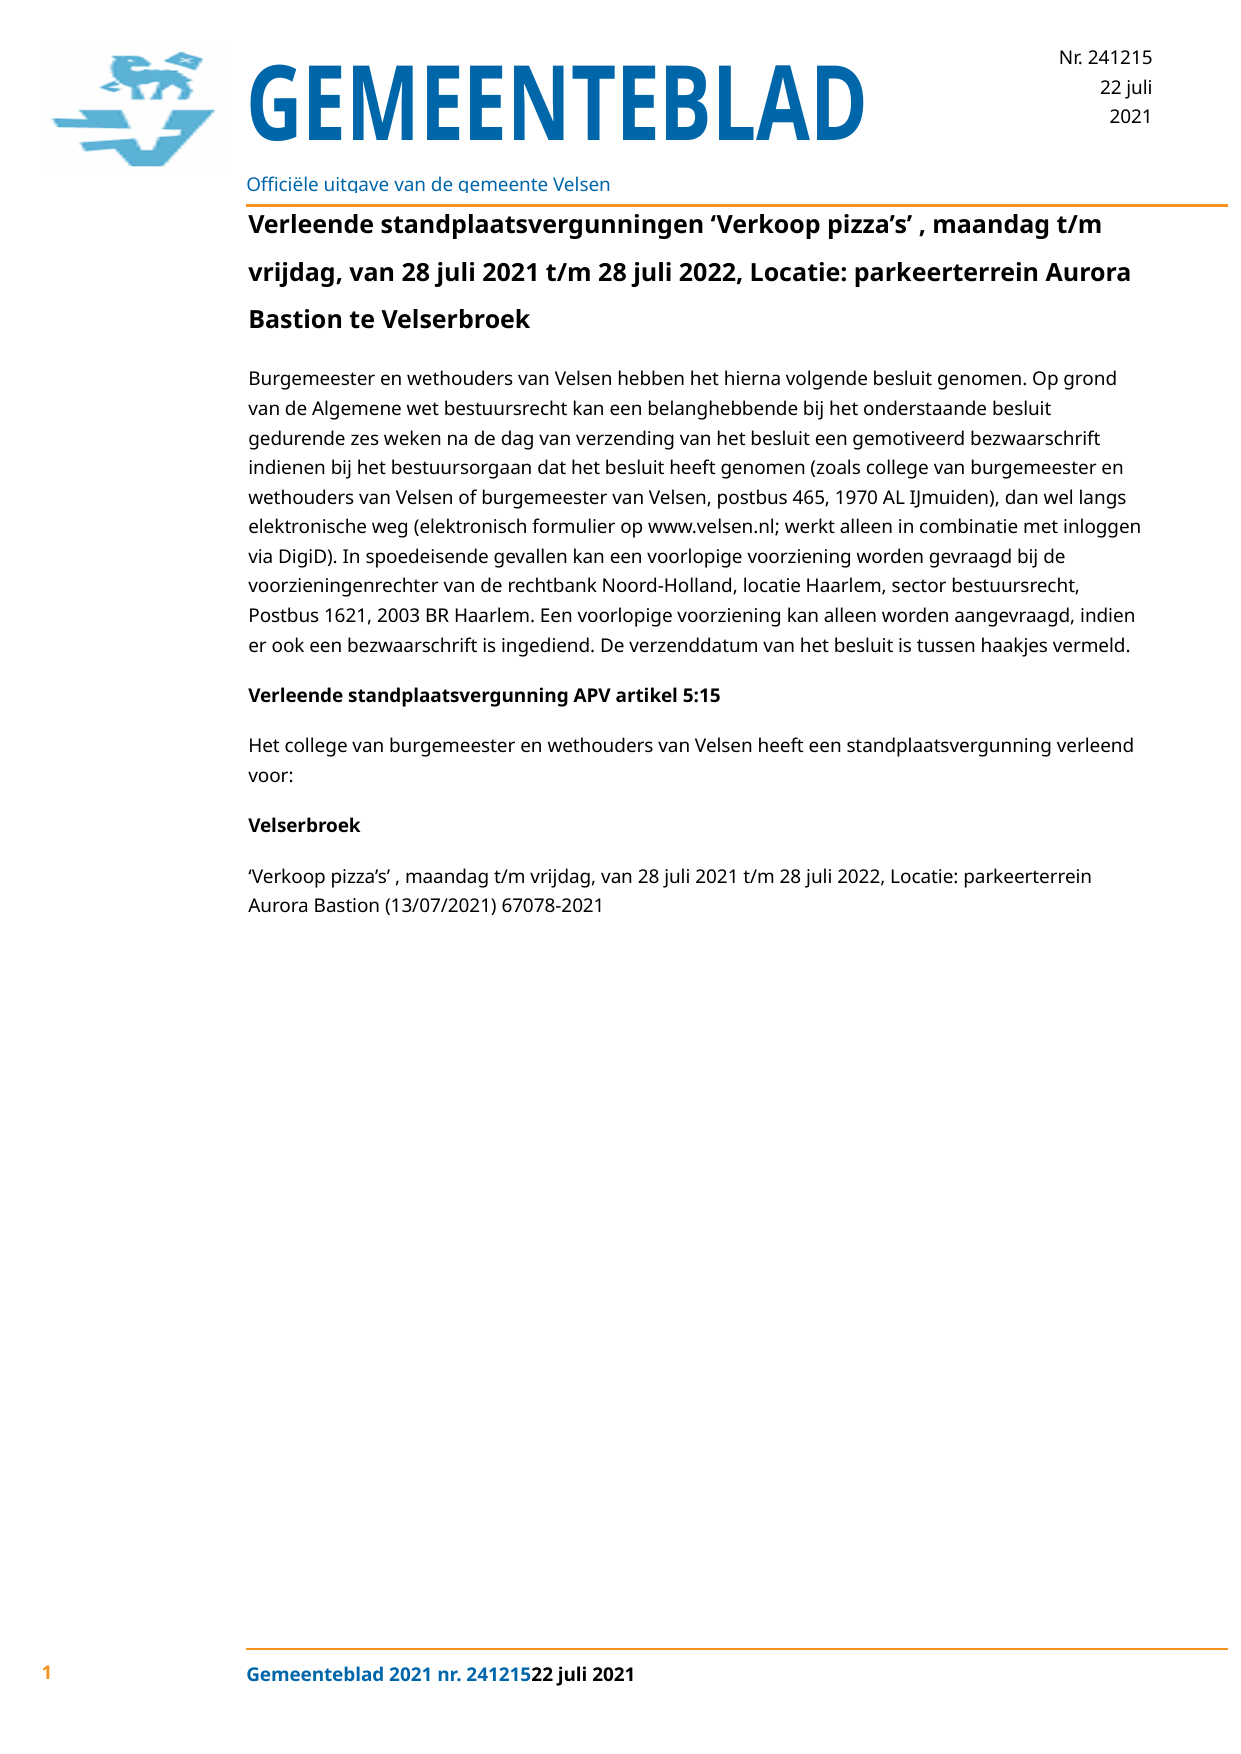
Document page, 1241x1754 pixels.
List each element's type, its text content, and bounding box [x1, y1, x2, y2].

text Het college van burgemeester en wethouders van Velsen heeft een standplaatsvergunning verleend voor: [248, 733, 1152, 788]
text Burgemeester en wethouders van Velsen hebben het hierna volgende besluit genomen. Op grond van de Algemene wet bestuursrecht kan een belanghebbende bij het onderstaande besluit gedurende zes weken na de dag van verzending van het besluit een gemotiveerd bezwaarschrift indienen bij het bestuursorgaan dat het besluit heeft genomen (zoals college van burgemeester en wethouders van Velsen of burgemeester van Velsen, postbus 465, 1970 AL IJmuiden), dan wel langs elektronische weg (elektronisch formulier op www.velsen.nl; werkt alleen in combinatie met inloggen via DigiD). In spoedeisende gevallen kan een voorlopige voorziening worden gevraagd bij de voorzieningenrechter van de rechtbank Noord-Holland, locatie Haarlem, sector bestuursrecht, Postbus 1621, 2003 BR Haarlem. Een voorlopige voorziening kan alleen worden aangevraagd, indien er ook een bezwaarschrift is ingediend. De verzenddatum van het besluit is tussen haakjes vermeld. [248, 366, 1152, 657]
text ‘Verkoop pizza’s’ , maandag t/m vrijdag, van 28 juli 2021 t/m 28 juli 2022, Locatie: parkeerterrein Aurora Bastion (13/07/2021) 67078-2021 [248, 863, 1152, 918]
text Verleende standplaatsvergunningen ‘Verkoop pizza’s’ , maandag t/m vrijdag, van 28 juli 2021 t/m 28 juli 2022, Locatie: parkeerterrein Aurora Bastion te Velserbroek [248, 207, 1152, 336]
picture [41, 47, 231, 172]
text Velserbroek [248, 813, 1152, 838]
text Verleende standplaatsvergunning APV artikel 5:15 [248, 682, 1152, 708]
